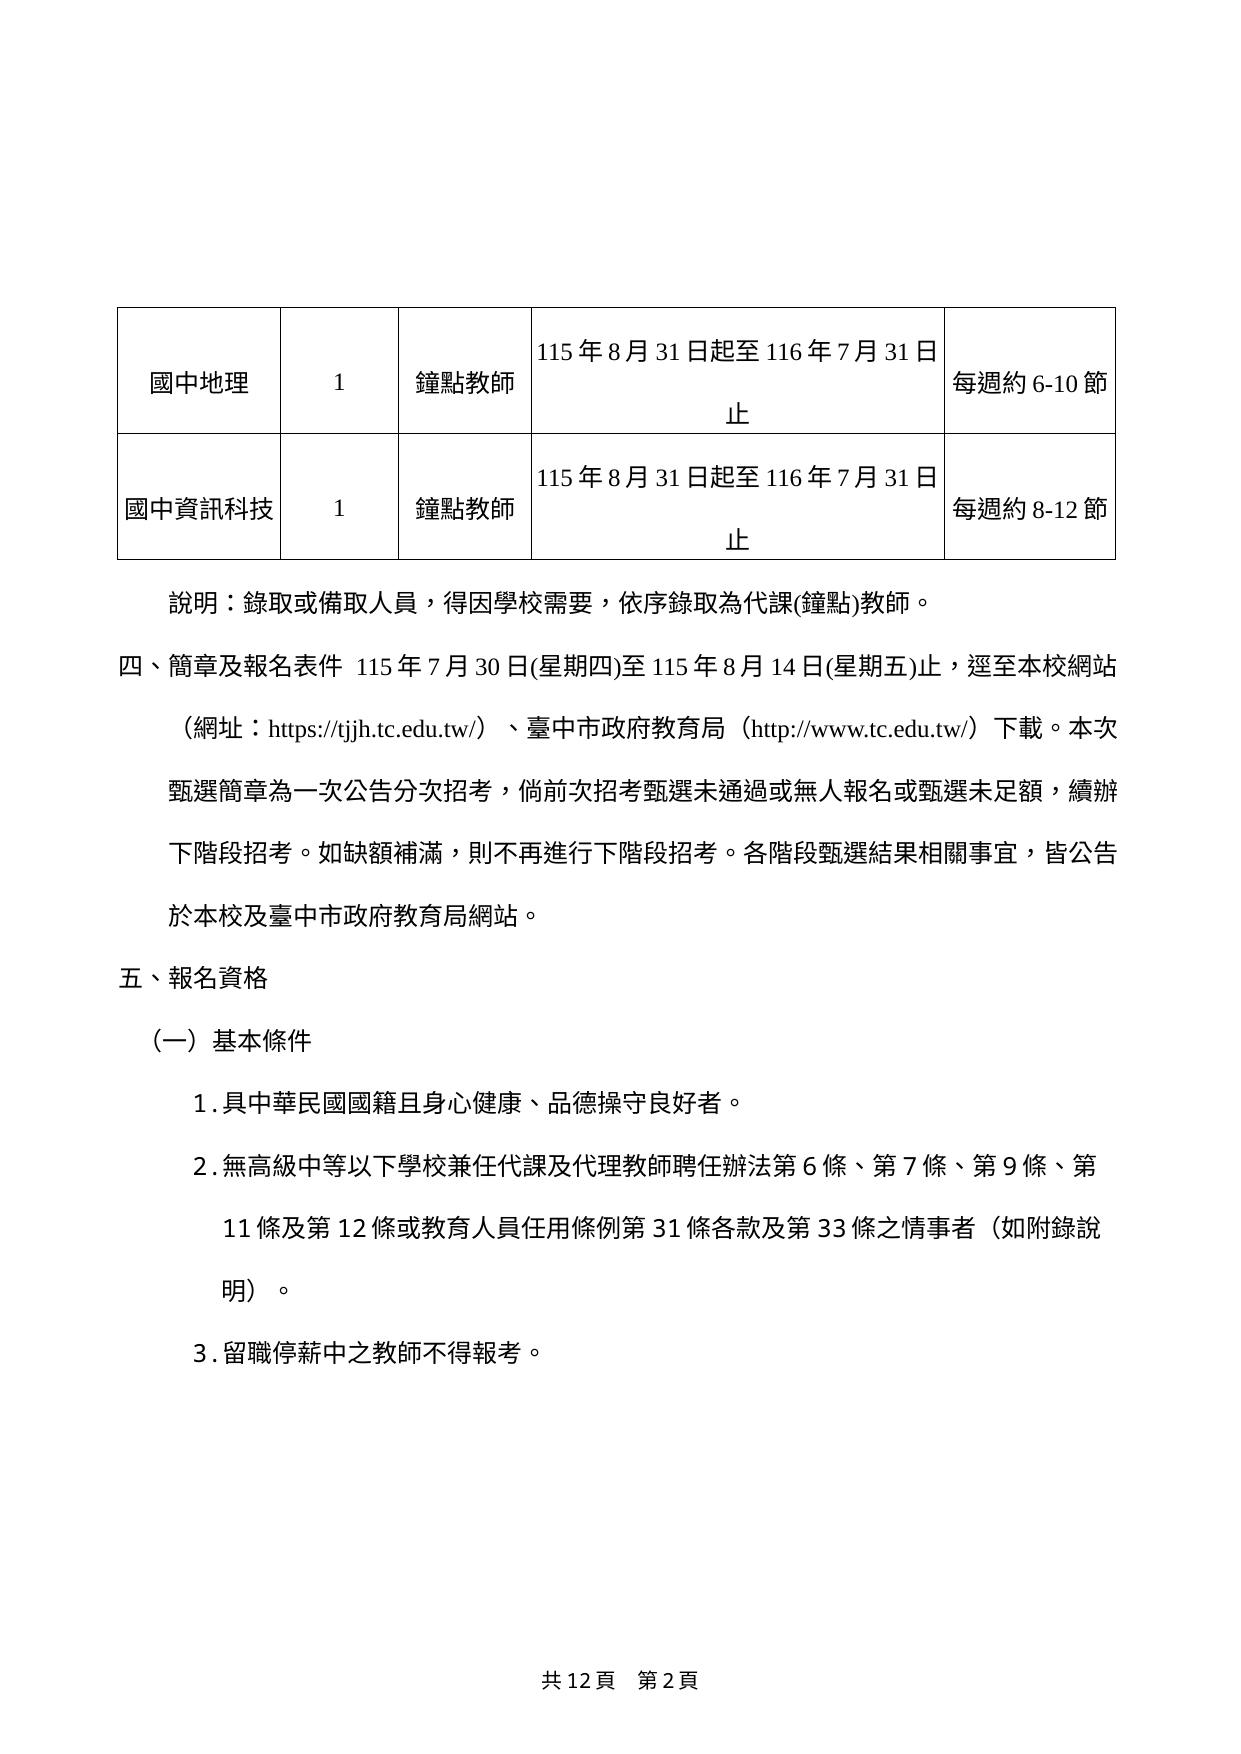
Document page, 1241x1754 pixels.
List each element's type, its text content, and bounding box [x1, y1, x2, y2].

table_cell 鐘點教師 [399, 434, 531, 559]
text 五、報名資格 [118, 935, 1122, 998]
text 說明：錄取或備取人員，得因學校需要，依序錄取為代課(鐘點)教師。 [118, 560, 1122, 623]
text （一）基本條件 [118, 998, 1122, 1060]
table_cell 115年8月31日起至116年7月31日止 [532, 308, 944, 433]
table_cell 每週約6-10節 [945, 308, 1115, 433]
table_cell 鐘點教師 [399, 308, 531, 433]
text 四、簡章及報名表件 115年7月30日(星期四)至115年8月14日(星期五)止，逕至本校網站（網址：https://tjjh.tc.edu.tw/）、臺中市政府教育局（http://www.tc.edu.tw/）下載。本次甄選簡章為一次公告分次招考，倘前次招考甄選未通過或無人報名或甄選未足額，續辦下階段招考。如缺額補滿，則不再進行下階段招考。各階段甄選結果相關事宜，皆公告於本校及臺中市政府教育局網站。 [118, 623, 1122, 935]
table_cell 每週約8-12節 [945, 434, 1115, 559]
text 3.留職停薪中之教師不得報考。 [192, 1310, 1122, 1373]
text 1.具中華民國國籍且身心健康、品德操守良好者。 [192, 1060, 1122, 1123]
table_cell 國中地理 [118, 308, 280, 433]
table_cell 1 [281, 434, 398, 559]
text 2.無高級中等以下學校兼任代課及代理教師聘任辦法第6條、第7條、第9條、第11條及第12條或教育人員任用條例第31條各款及第33條之情事者（如附錄說明）。 [192, 1123, 1122, 1310]
table_cell 國中資訊科技 [118, 434, 280, 559]
table_cell 1 [281, 308, 398, 433]
table_cell 115年8月31日起至116年7月31日止 [532, 434, 944, 559]
